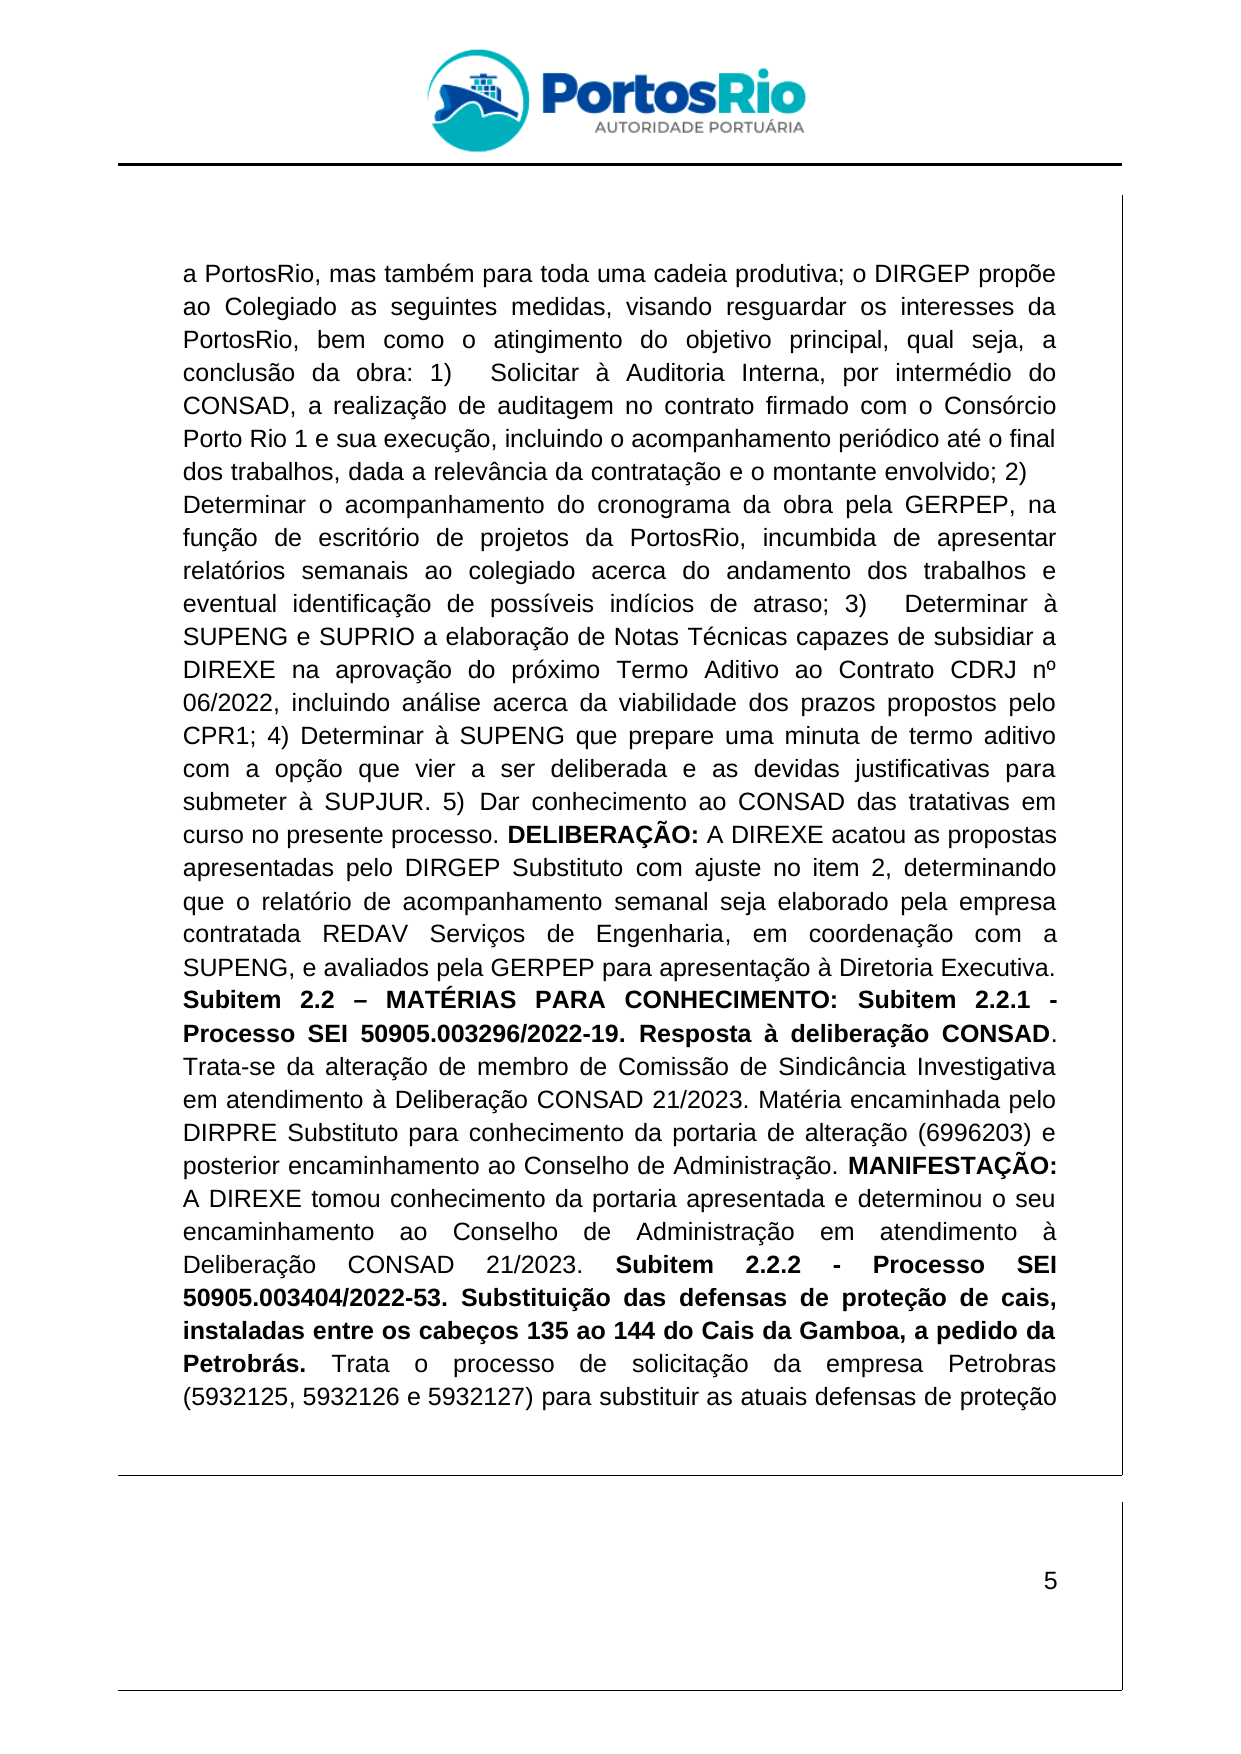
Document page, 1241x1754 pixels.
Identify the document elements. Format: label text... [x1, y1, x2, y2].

text a PortosRio, mas também para toda uma cadeia produtiva; o DIRGEP propõe ao Colegiado as seguintes medidas, visando resguardar os interesses da PortosRio, bem como o atingimento do objetivo principal, qual seja, a conclusão da obra: 1) Solicitar à Auditoria Interna, por intermédio do CONSAD, a realização de auditagem no contrato firmado com o Consórcio Porto Rio 1 e sua execução, incluindo o acompanhamento periódico até o final dos trabalhos, dada a relevância da contratação e o montante envolvido; 2) Determinar o acompanhamento do cronograma da obra pela GERPEP, na função de escritório de projetos da PortosRio, incumbida de apresentar relatórios semanais ao colegiado acerca do andamento dos trabalhos e eventual identificação de possíveis indícios de atraso; 3) Determinar à SUPENG e SUPRIO a elaboração de Notas Técnicas capazes de subsidiar a DIREXE na aprovação do próximo Termo Aditivo ao Contrato CDRJ nº 06/2022, incluindo análise acerca da viabilidade dos prazos propostos pelo CPR1; 4) Determinar à SUPENG que prepare uma minuta de termo aditivo com a opção que vier a ser deliberada e as devidas justificativas para submeter à SUPJUR. 5) Dar conhecimento ao CONSAD das tratativas em curso no presente processo. DELIBERAÇÃO: A DIREXE acatou as propostas apresentadas pelo DIRGEP Substituto com ajuste no item 2, determinando que o relatório de acompanhamento semanal seja elaborado pela empresa contratada REDAV Serviços de Engenharia, em coordenação com a SUPENG, e avaliados pela GERPEP para apresentação à Diretoria Executiva. Subitem 2.2 – MATÉRIAS PARA CONHECIMENTO: Subitem 2.2.1 - Processo SEI 50905.003296/2022-19. Resposta à deliberação CONSAD. Trata-se da alteração de membro de Comissão de Sindicância Investigativa em atendimento à Deliberação CONSAD 21/2023. Matéria encaminhada pelo DIRPRE Substituto para conhecimento da portaria de alteração (6996203) e posterior encaminhamento ao Conselho de Administração. MANIFESTAÇÃO: A DIREXE tomou conhecimento da portaria apresentada e determinou o seu encaminhamento ao Conselho de Administração em atendimento à Deliberação CONSAD 21/2023. Subitem 2.2.2 - Processo SEI 50905.003404/2022-53. Substituição das defensas de proteção de cais, instaladas entre os cabeços 135 ao 144 do Cais da Gamboa, a pedido da Petrobrás. Trata o processo de solicitação da empresa Petrobras (5932125, 5932126 e 5932127) para substituir as atuais defensas de proteção [118, 194, 1122, 1475]
